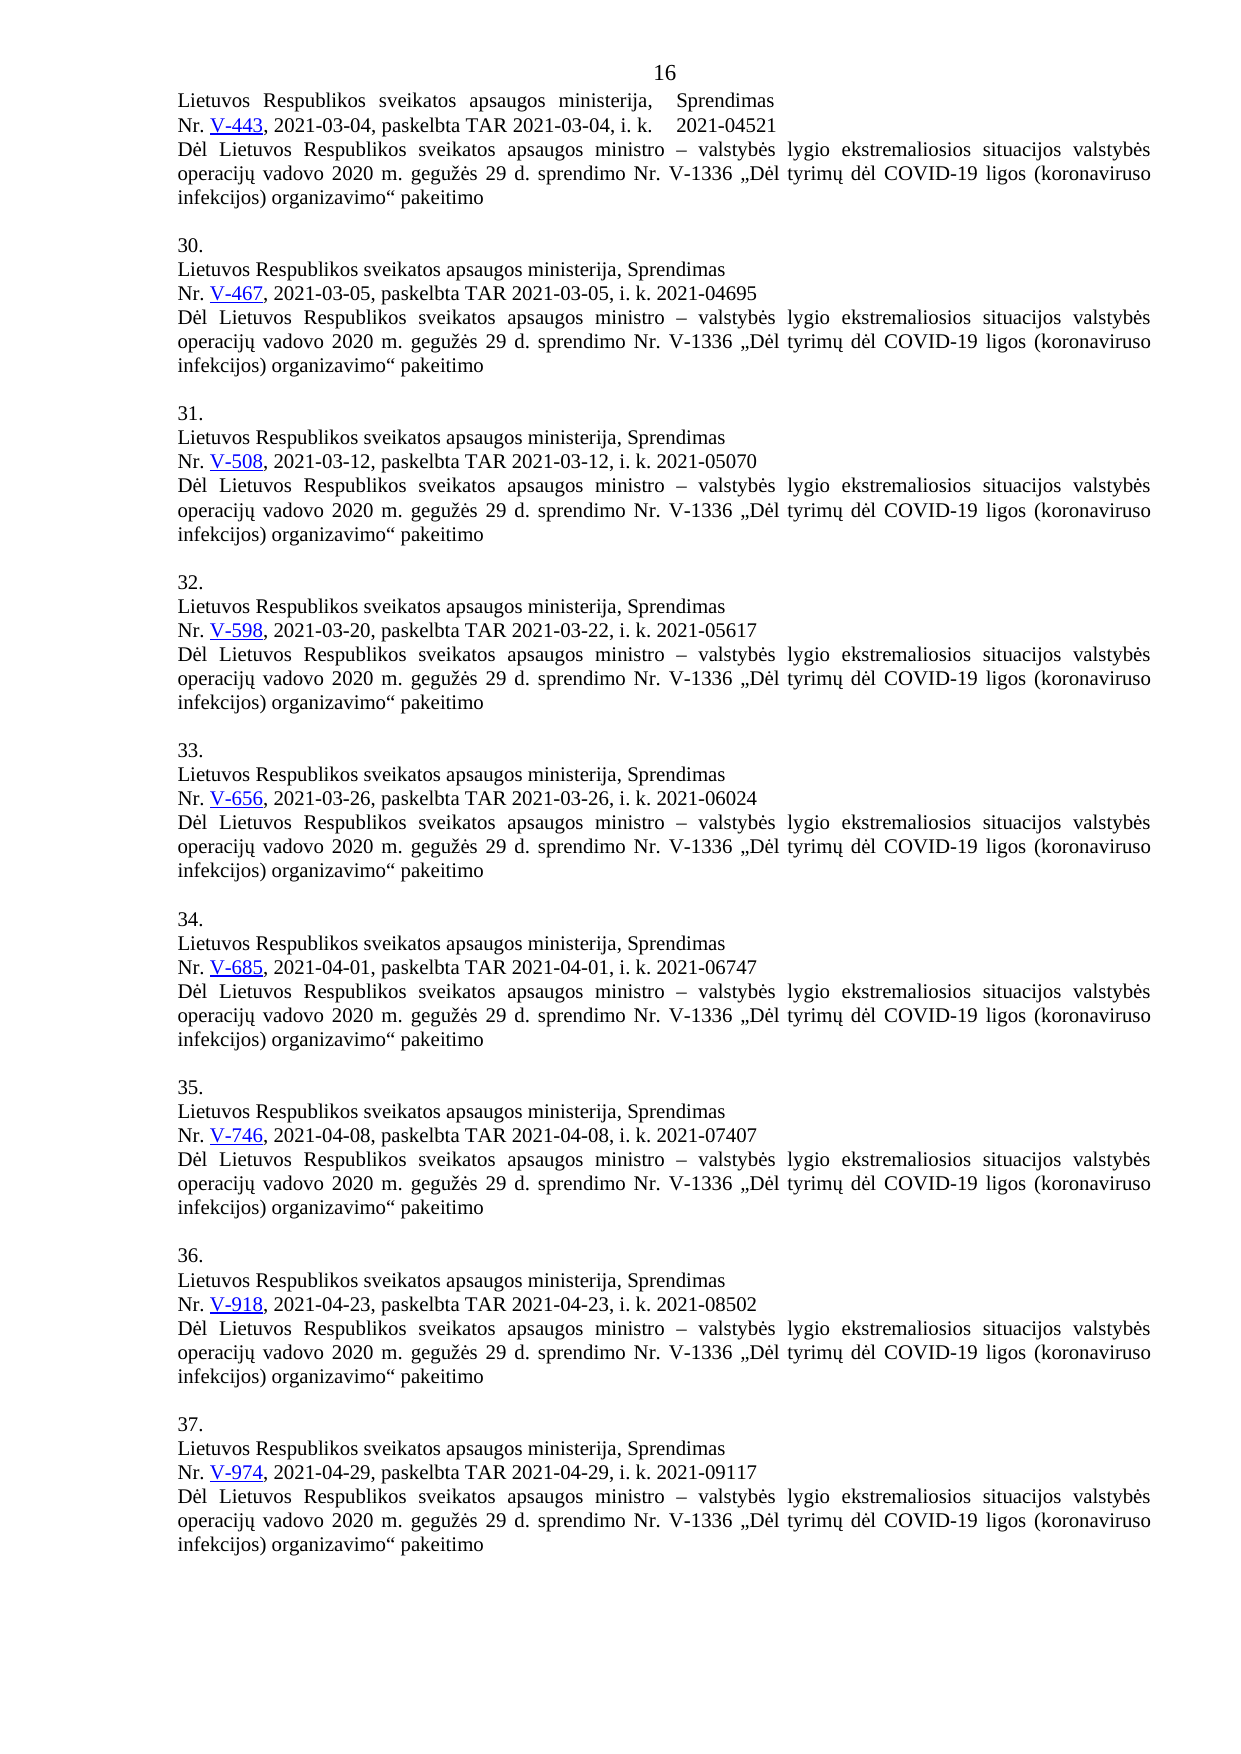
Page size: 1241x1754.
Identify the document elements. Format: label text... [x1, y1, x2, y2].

text Dėl Lietuvos Respublikos sveikatos apsaugos ministro – valstybės lygio ekstremaliosios situacijos valstybės operacijų vadovo 2020 m. gegužės 29 d. sprendimo Nr. V-1336 „Dėl tyrimų dėl COVID-19 ligos (koronaviruso infekcijos) organizavimo“ pakeitimo [177, 137, 1152, 209]
text Dėl Lietuvos Respublikos sveikatos apsaugos ministro – valstybės lygio ekstremaliosios situacijos valstybės operacijų vadovo 2020 m. gegužės 29 d. sprendimo Nr. V-1336 „Dėl tyrimų dėl COVID-19 ligos (koronaviruso infekcijos) organizavimo“ pakeitimo [177, 642, 1152, 714]
text Lietuvos Respublikos sveikatos apsaugos ministerija, Sprendimas [177, 931, 1152, 955]
text 31. [177, 401, 1152, 425]
text Lietuvos Respublikos sveikatos apsaugos ministerija, Sprendimas [177, 257, 1152, 281]
text 33. [177, 738, 1152, 762]
text Nr. V-443, 2021-03-04, paskelbta TAR 2021-03-04, i. k. 2021-04521 [177, 112, 1152, 137]
text Lietuvos Respublikos sveikatos apsaugos ministerija, Sprendimas [177, 762, 1152, 786]
text Lietuvos Respublikos sveikatos apsaugos ministerija, Sprendimas [177, 1436, 1152, 1460]
text Nr. V-467, 2021-03-05, paskelbta TAR 2021-03-05, i. k. 2021-04695 [177, 281, 1152, 305]
text Dėl Lietuvos Respublikos sveikatos apsaugos ministro – valstybės lygio ekstremaliosios situacijos valstybės operacijų vadovo 2020 m. gegužės 29 d. sprendimo Nr. V-1336 „Dėl tyrimų dėl COVID-19 ligos (koronaviruso infekcijos) organizavimo“ pakeitimo [177, 1147, 1152, 1219]
text 30. [177, 233, 1152, 257]
text 36. [177, 1243, 1152, 1267]
text Nr. V-746, 2021-04-08, paskelbta TAR 2021-04-08, i. k. 2021-07407 [177, 1123, 1152, 1147]
text 35. [177, 1075, 1152, 1099]
text Dėl Lietuvos Respublikos sveikatos apsaugos ministro – valstybės lygio ekstremaliosios situacijos valstybės operacijų vadovo 2020 m. gegužės 29 d. sprendimo Nr. V-1336 „Dėl tyrimų dėl COVID-19 ligos (koronaviruso infekcijos) organizavimo“ pakeitimo [177, 810, 1152, 882]
text Dėl Lietuvos Respublikos sveikatos apsaugos ministro – valstybės lygio ekstremaliosios situacijos valstybės operacijų vadovo 2020 m. gegužės 29 d. sprendimo Nr. V-1336 „Dėl tyrimų dėl COVID-19 ligos (koronaviruso infekcijos) organizavimo“ pakeitimo [177, 1484, 1152, 1556]
text Dėl Lietuvos Respublikos sveikatos apsaugos ministro – valstybės lygio ekstremaliosios situacijos valstybės operacijų vadovo 2020 m. gegužės 29 d. sprendimo Nr. V-1336 „Dėl tyrimų dėl COVID-19 ligos (koronaviruso infekcijos) organizavimo“ pakeitimo [177, 305, 1152, 377]
text Nr. V-598, 2021-03-20, paskelbta TAR 2021-03-22, i. k. 2021-05617 [177, 618, 1152, 642]
text Nr. V-656, 2021-03-26, paskelbta TAR 2021-03-26, i. k. 2021-06024 [177, 786, 1152, 810]
text Dėl Lietuvos Respublikos sveikatos apsaugos ministro – valstybės lygio ekstremaliosios situacijos valstybės operacijų vadovo 2020 m. gegužės 29 d. sprendimo Nr. V-1336 „Dėl tyrimų dėl COVID-19 ligos (koronaviruso infekcijos) organizavimo“ pakeitimo [177, 979, 1152, 1051]
text Dėl Lietuvos Respublikos sveikatos apsaugos ministro – valstybės lygio ekstremaliosios situacijos valstybės operacijų vadovo 2020 m. gegužės 29 d. sprendimo Nr. V-1336 „Dėl tyrimų dėl COVID-19 ligos (koronaviruso infekcijos) organizavimo“ pakeitimo [177, 473, 1152, 546]
text 37. [177, 1412, 1152, 1436]
text Lietuvos Respublikos sveikatos apsaugos ministerija, Sprendimas [177, 425, 1152, 449]
text Lietuvos Respublikos sveikatos apsaugos ministerija, Sprendimas [177, 1099, 1152, 1123]
text Lietuvos Respublikos sveikatos apsaugos ministerija, Sprendimas [177, 1267, 1152, 1292]
text Sprendimas [676, 88, 1152, 112]
text Nr. V-508, 2021-03-12, paskelbta TAR 2021-03-12, i. k. 2021-05070 [177, 449, 1152, 473]
text Nr. V-974, 2021-04-29, paskelbta TAR 2021-04-29, i. k. 2021-09117 [177, 1460, 1152, 1484]
text Nr. V-685, 2021-04-01, paskelbta TAR 2021-04-01, i. k. 2021-06747 [177, 955, 1152, 979]
text 32. [177, 570, 1152, 594]
text Lietuvos Respublikos sveikatos apsaugos ministerija, [177, 88, 653, 112]
text Nr. V-918, 2021-04-23, paskelbta TAR 2021-04-23, i. k. 2021-08502 [177, 1292, 1152, 1316]
text 34. [177, 907, 1152, 931]
text Dėl Lietuvos Respublikos sveikatos apsaugos ministro – valstybės lygio ekstremaliosios situacijos valstybės operacijų vadovo 2020 m. gegužės 29 d. sprendimo Nr. V-1336 „Dėl tyrimų dėl COVID-19 ligos (koronaviruso infekcijos) organizavimo“ pakeitimo [177, 1316, 1152, 1388]
text Lietuvos Respublikos sveikatos apsaugos ministerija, Sprendimas [177, 594, 1152, 618]
